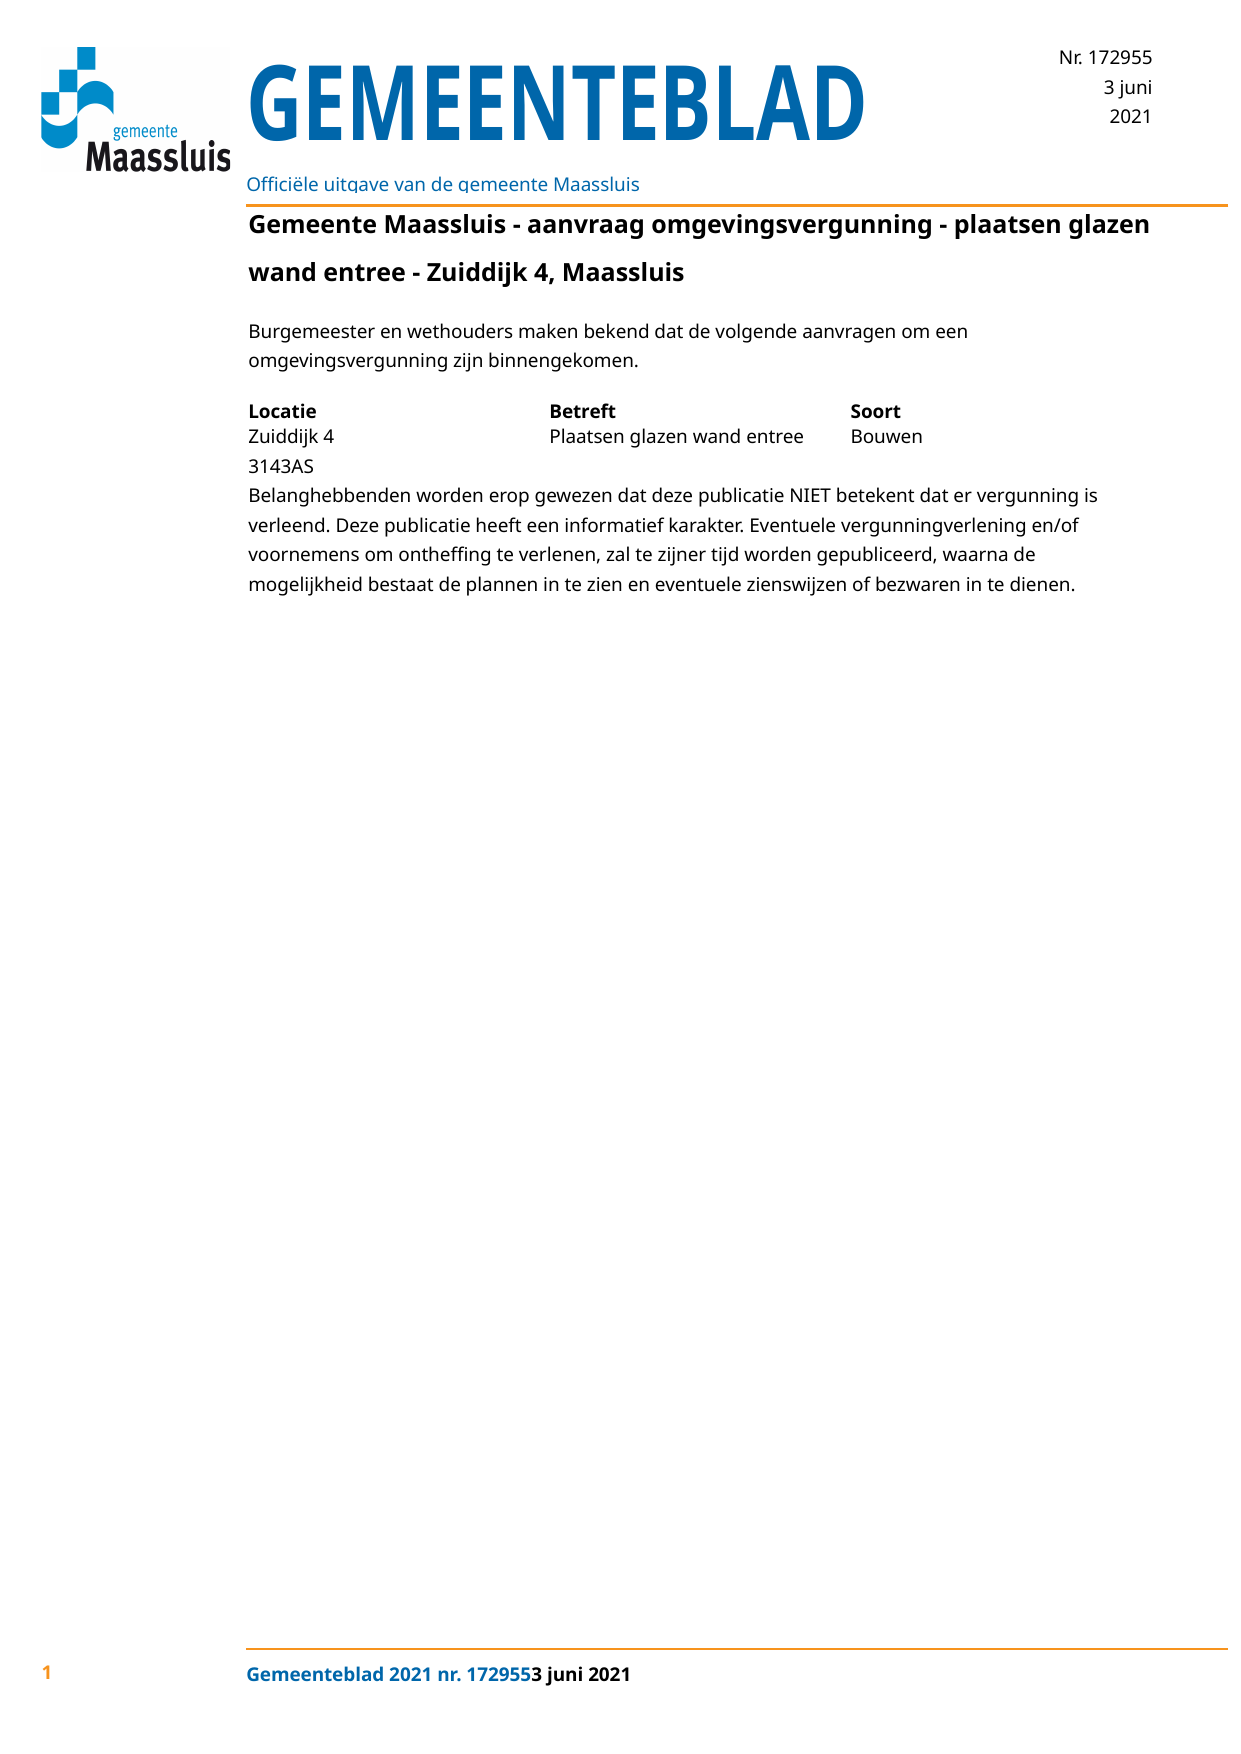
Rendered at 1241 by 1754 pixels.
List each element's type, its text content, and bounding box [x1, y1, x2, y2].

text Burgemeester en wethouders maken bekend dat de volgende aanvragen om een omgevingsvergunning zijn binnengekomen. [248, 318, 1152, 373]
table_header Locatie [248, 398, 549, 424]
table_cell Plaatsen glazen wand entree [549, 424, 850, 479]
table_header Betreft [549, 398, 850, 424]
text Belanghebbenden worden erop gewezen dat deze publicatie NIET betekent dat er vergunning is verleend. Deze publicatie heeft een informatief karakter. Eventuele vergunningverlening en/of voornemens om ontheffing te verlenen, zal te zijner tijd worden gepubliceerd, waarna de mogelijkheid bestaat de plannen in te zien en eventuele zienswijzen of bezwaren in te dienen. [248, 482, 1152, 597]
text Gemeente Maassluis - aanvraag omgevingsvergunning - plaatsen glazen wand entree - Zuiddijk 4, Maassluis [248, 207, 1152, 288]
table_header Soort [850, 398, 1152, 424]
table_cell Zuiddijk 4 3143AS [248, 424, 549, 479]
picture [41, 47, 231, 172]
picture [41, 47, 77, 92]
table_cell Bouwen [850, 424, 1152, 479]
